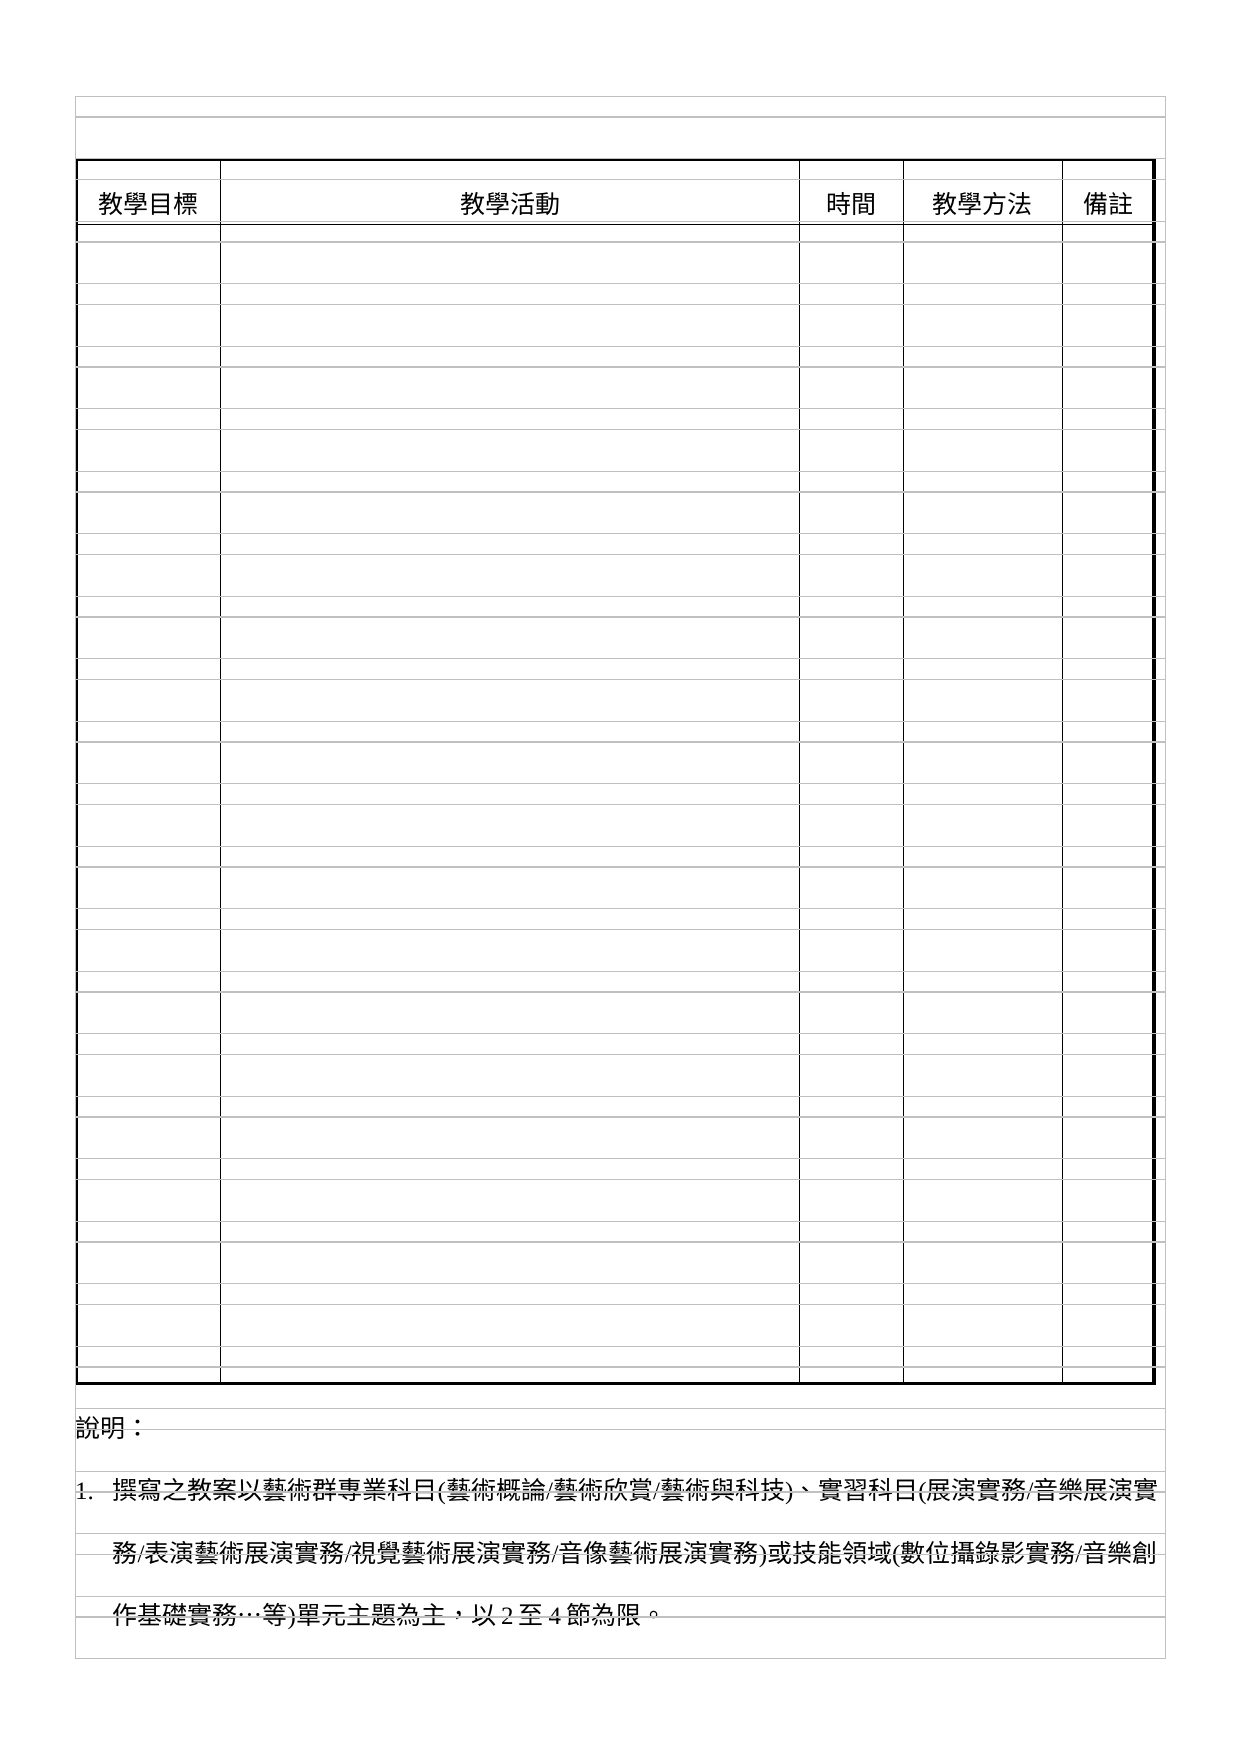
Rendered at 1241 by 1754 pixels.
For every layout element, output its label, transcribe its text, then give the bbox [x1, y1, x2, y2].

table_cell [904, 1243, 1062, 1283]
table_cell [800, 847, 903, 866]
table_cell [800, 618, 903, 658]
table_cell [904, 430, 1062, 471]
table_cell [78, 993, 220, 1033]
list 撰寫之教案以藝術群專業科目(藝術概論/藝術欣賞/藝術與科技)、實習科目(展演實務/音樂展演實務/表演藝術展演實務/視覺藝術展演實務/音像藝術展演實務)或技能領域(數位攝錄影實務/音樂創作基礎實務…等)單元主題為主，以2至4節為限。 [76, 1493, 1165, 1533]
table_cell [78, 972, 220, 991]
table_cell [1063, 1118, 1152, 1158]
table_cell [78, 493, 220, 533]
table_cell [800, 659, 903, 679]
table_cell [904, 1118, 1062, 1158]
table_cell [800, 243, 903, 283]
table_cell [1063, 597, 1152, 616]
table_cell [1063, 1347, 1152, 1366]
table_cell [221, 909, 799, 929]
table_cell [800, 1118, 903, 1158]
table_cell [221, 930, 799, 971]
table_cell [221, 659, 799, 679]
table_cell [904, 972, 1062, 991]
table_cell [904, 659, 1062, 679]
table_cell [221, 534, 799, 554]
table_cell [221, 1118, 799, 1158]
table_cell [904, 493, 1062, 533]
text 說明： [76, 1409, 1165, 1429]
table_header 教學方法 [904, 180, 1062, 221]
table_header [1063, 161, 1152, 179]
table_cell [1063, 993, 1152, 1033]
table_cell [800, 784, 903, 804]
table_cell [1063, 618, 1152, 658]
table_cell [78, 1097, 220, 1116]
table_cell [800, 1368, 903, 1382]
table_cell [78, 409, 220, 429]
table_cell [221, 597, 799, 616]
table_cell [800, 409, 903, 429]
table_cell [1063, 305, 1152, 346]
table_cell [1063, 1159, 1152, 1179]
table_cell [904, 1368, 1062, 1382]
table_cell [800, 1284, 903, 1304]
list 撰寫之教案以藝術群專業科目(藝術概論/藝術欣賞/藝術與科技)、實習科目(展演實務/音樂展演實務/表演藝術展演實務/視覺藝術展演實務/音像藝術展演實務)或技能領域(數位攝錄影實務/音樂創作基礎實務…等)單元主題為主，以2至4節為限。 [76, 1555, 1165, 1596]
table_cell [800, 472, 903, 491]
table_cell [78, 868, 220, 908]
table_cell [221, 430, 799, 471]
table_cell [221, 722, 799, 741]
table_cell [78, 784, 220, 804]
table_cell [800, 805, 903, 846]
table_cell [800, 555, 903, 596]
table_cell [221, 1284, 799, 1304]
table_cell [78, 1118, 220, 1158]
table_cell [800, 1243, 903, 1283]
table_header 教學活動 [221, 180, 799, 221]
table_cell [1063, 409, 1152, 429]
table_cell [1063, 868, 1152, 908]
table_cell [800, 368, 903, 408]
table_cell [221, 305, 799, 346]
table_cell [221, 1347, 799, 1366]
table_cell [78, 722, 220, 741]
table_cell [800, 930, 903, 971]
table_cell [221, 1180, 799, 1221]
table_cell [78, 1034, 220, 1054]
table_cell [800, 909, 903, 929]
table_cell [800, 347, 903, 366]
table_cell [78, 805, 220, 846]
table_cell [904, 368, 1062, 408]
table_cell [904, 993, 1062, 1033]
table_cell [1063, 680, 1152, 721]
table_cell [800, 305, 903, 346]
table_cell [221, 1243, 799, 1283]
table_cell [904, 618, 1062, 658]
table_cell [78, 347, 220, 366]
table_cell [221, 805, 799, 846]
table_cell [904, 1097, 1062, 1116]
table_cell [221, 868, 799, 908]
table_cell [904, 305, 1062, 346]
table_cell [800, 430, 903, 471]
table_cell [904, 1305, 1062, 1346]
table_cell [78, 1368, 220, 1382]
table_cell [904, 930, 1062, 971]
table_cell [221, 1055, 799, 1096]
table_cell [78, 305, 220, 346]
table_header [800, 161, 903, 179]
table_cell [904, 1055, 1062, 1096]
table_cell [800, 1097, 903, 1116]
table_header [78, 161, 220, 179]
table_cell [1063, 243, 1152, 283]
table_cell [904, 597, 1062, 616]
table_cell [78, 847, 220, 866]
table_cell [800, 1347, 903, 1366]
table_cell [904, 847, 1062, 866]
list 撰寫之教案以藝術群專業科目(藝術概論/藝術欣賞/藝術與科技)、實習科目(展演實務/音樂展演實務/表演藝術展演實務/視覺藝術展演實務/音像藝術展演實務)或技能領域(數位攝錄影實務/音樂創作基礎實務…等)單元主題為主，以2至4節為限。 [76, 1447, 1165, 1471]
table_cell [78, 1347, 220, 1366]
table_cell [221, 993, 799, 1033]
table_cell [800, 993, 903, 1033]
table_cell [1063, 1097, 1152, 1116]
table_cell [1063, 493, 1152, 533]
table_cell [221, 347, 799, 366]
table_cell [78, 284, 220, 304]
table_cell [800, 1305, 903, 1346]
table_cell [221, 972, 799, 991]
table_cell [78, 680, 220, 721]
text 說明： [76, 1430, 1165, 1447]
table_cell [904, 743, 1062, 783]
table_cell [1063, 805, 1152, 846]
table_cell [904, 805, 1062, 846]
table_cell [221, 1222, 799, 1241]
table_cell [221, 743, 799, 783]
table_cell [800, 1222, 903, 1241]
table_header [904, 161, 1062, 179]
table_cell [800, 1034, 903, 1054]
table_cell [221, 847, 799, 866]
table_cell [904, 347, 1062, 366]
table_cell [800, 493, 903, 533]
table_cell [800, 534, 903, 554]
table_cell [221, 368, 799, 408]
table_cell [1063, 472, 1152, 491]
table_cell [904, 1159, 1062, 1179]
table_cell [221, 472, 799, 491]
table_cell [904, 784, 1062, 804]
table_cell [78, 555, 220, 596]
table_cell [221, 284, 799, 304]
table_cell [221, 225, 799, 241]
table_cell [1063, 347, 1152, 366]
table_cell [78, 430, 220, 471]
table_cell [904, 1034, 1062, 1054]
table_cell [221, 1368, 799, 1382]
table_cell [904, 680, 1062, 721]
table_cell [78, 243, 220, 283]
table_cell [1063, 1055, 1152, 1096]
table_cell [904, 722, 1062, 741]
table_cell [800, 1055, 903, 1096]
table_cell [904, 534, 1062, 554]
table_cell [1063, 659, 1152, 679]
table_cell [78, 743, 220, 783]
table_cell [1063, 784, 1152, 804]
table_cell [904, 409, 1062, 429]
table_cell [1063, 1180, 1152, 1221]
table_cell [78, 225, 220, 241]
table_cell [1063, 743, 1152, 783]
table_cell [904, 555, 1062, 596]
table_cell [1063, 225, 1152, 241]
list 撰寫之教案以藝術群專業科目(藝術概論/藝術欣賞/藝術與科技)、實習科目(展演實務/音樂展演實務/表演藝術展演實務/視覺藝術展演實務/音像藝術展演實務)或技能領域(數位攝錄影實務/音樂創作基礎實務…等)單元主題為主，以2至4節為限。 [76, 1597, 1165, 1616]
table_cell [904, 1347, 1062, 1366]
table_cell [800, 722, 903, 741]
table_cell [78, 1159, 220, 1179]
table_cell [1063, 909, 1152, 929]
table_cell [800, 1159, 903, 1179]
table_cell [904, 243, 1062, 283]
table_cell [221, 243, 799, 283]
table_cell [78, 1180, 220, 1221]
table_header 備註 [1063, 180, 1152, 221]
table_cell [1063, 847, 1152, 866]
table_cell [78, 1243, 220, 1283]
table_cell [904, 1222, 1062, 1241]
table_cell [78, 368, 220, 408]
table_cell [78, 618, 220, 658]
table_cell [904, 225, 1062, 241]
table_cell [1063, 930, 1152, 971]
table_cell [800, 743, 903, 783]
table_cell [221, 1159, 799, 1179]
list 撰寫之教案以藝術群專業科目(藝術概論/藝術欣賞/藝術與科技)、實習科目(展演實務/音樂展演實務/表演藝術展演實務/視覺藝術展演實務/音像藝術展演實務)或技能領域(數位攝錄影實務/音樂創作基礎實務…等)單元主題為主，以2至4節為限。 [76, 1618, 1165, 1635]
table_cell [221, 680, 799, 721]
table_cell [1063, 555, 1152, 596]
table_cell [800, 284, 903, 304]
table_cell [78, 930, 220, 971]
table_cell [800, 868, 903, 908]
table_cell [800, 680, 903, 721]
table_cell [800, 225, 903, 241]
table_cell [1063, 368, 1152, 408]
table_cell [221, 493, 799, 533]
table_cell [1063, 1368, 1152, 1382]
table_cell [1063, 1034, 1152, 1054]
table_cell [78, 1305, 220, 1346]
table_header 教學目標 [78, 180, 220, 221]
table_cell [221, 1305, 799, 1346]
table_cell [78, 1222, 220, 1241]
table_cell [1063, 1222, 1152, 1241]
table_cell [904, 1180, 1062, 1221]
table_cell [904, 1284, 1062, 1304]
table_cell [78, 472, 220, 491]
table_cell [800, 972, 903, 991]
table_cell [904, 472, 1062, 491]
text 說明： [76, 1385, 1165, 1408]
table_cell [221, 1034, 799, 1054]
table_cell [78, 534, 220, 554]
table_cell [800, 1180, 903, 1221]
table_cell [904, 284, 1062, 304]
table_cell [1063, 284, 1152, 304]
table_cell [1063, 430, 1152, 471]
table_cell [1063, 534, 1152, 554]
table_cell [221, 409, 799, 429]
table_cell [78, 1284, 220, 1304]
table_cell [1063, 972, 1152, 991]
table_cell [78, 659, 220, 679]
table_cell [78, 909, 220, 929]
table_header [221, 161, 799, 179]
table_cell [221, 784, 799, 804]
table_cell [904, 909, 1062, 929]
table_cell [1063, 1284, 1152, 1304]
table_cell [221, 618, 799, 658]
table_header 時間 [800, 180, 903, 221]
table_cell [800, 597, 903, 616]
table_cell [78, 1055, 220, 1096]
list 撰寫之教案以藝術群專業科目(藝術概論/藝術欣賞/藝術與科技)、實習科目(展演實務/音樂展演實務/表演藝術展演實務/視覺藝術展演實務/音像藝術展演實務)或技能領域(數位攝錄影實務/音樂創作基礎實務…等)單元主題為主，以2至4節為限。 [76, 1472, 1165, 1491]
table_cell [78, 597, 220, 616]
list 撰寫之教案以藝術群專業科目(藝術概論/藝術欣賞/藝術與科技)、實習科目(展演實務/音樂展演實務/表演藝術展演實務/視覺藝術展演實務/音像藝術展演實務)或技能領域(數位攝錄影實務/音樂創作基礎實務…等)單元主題為主，以2至4節為限。 [76, 1534, 1165, 1554]
table_cell [221, 555, 799, 596]
table_cell [904, 868, 1062, 908]
table_cell [1063, 1305, 1152, 1346]
table_cell [1063, 1243, 1152, 1283]
table_cell [221, 1097, 799, 1116]
table_cell [1063, 722, 1152, 741]
